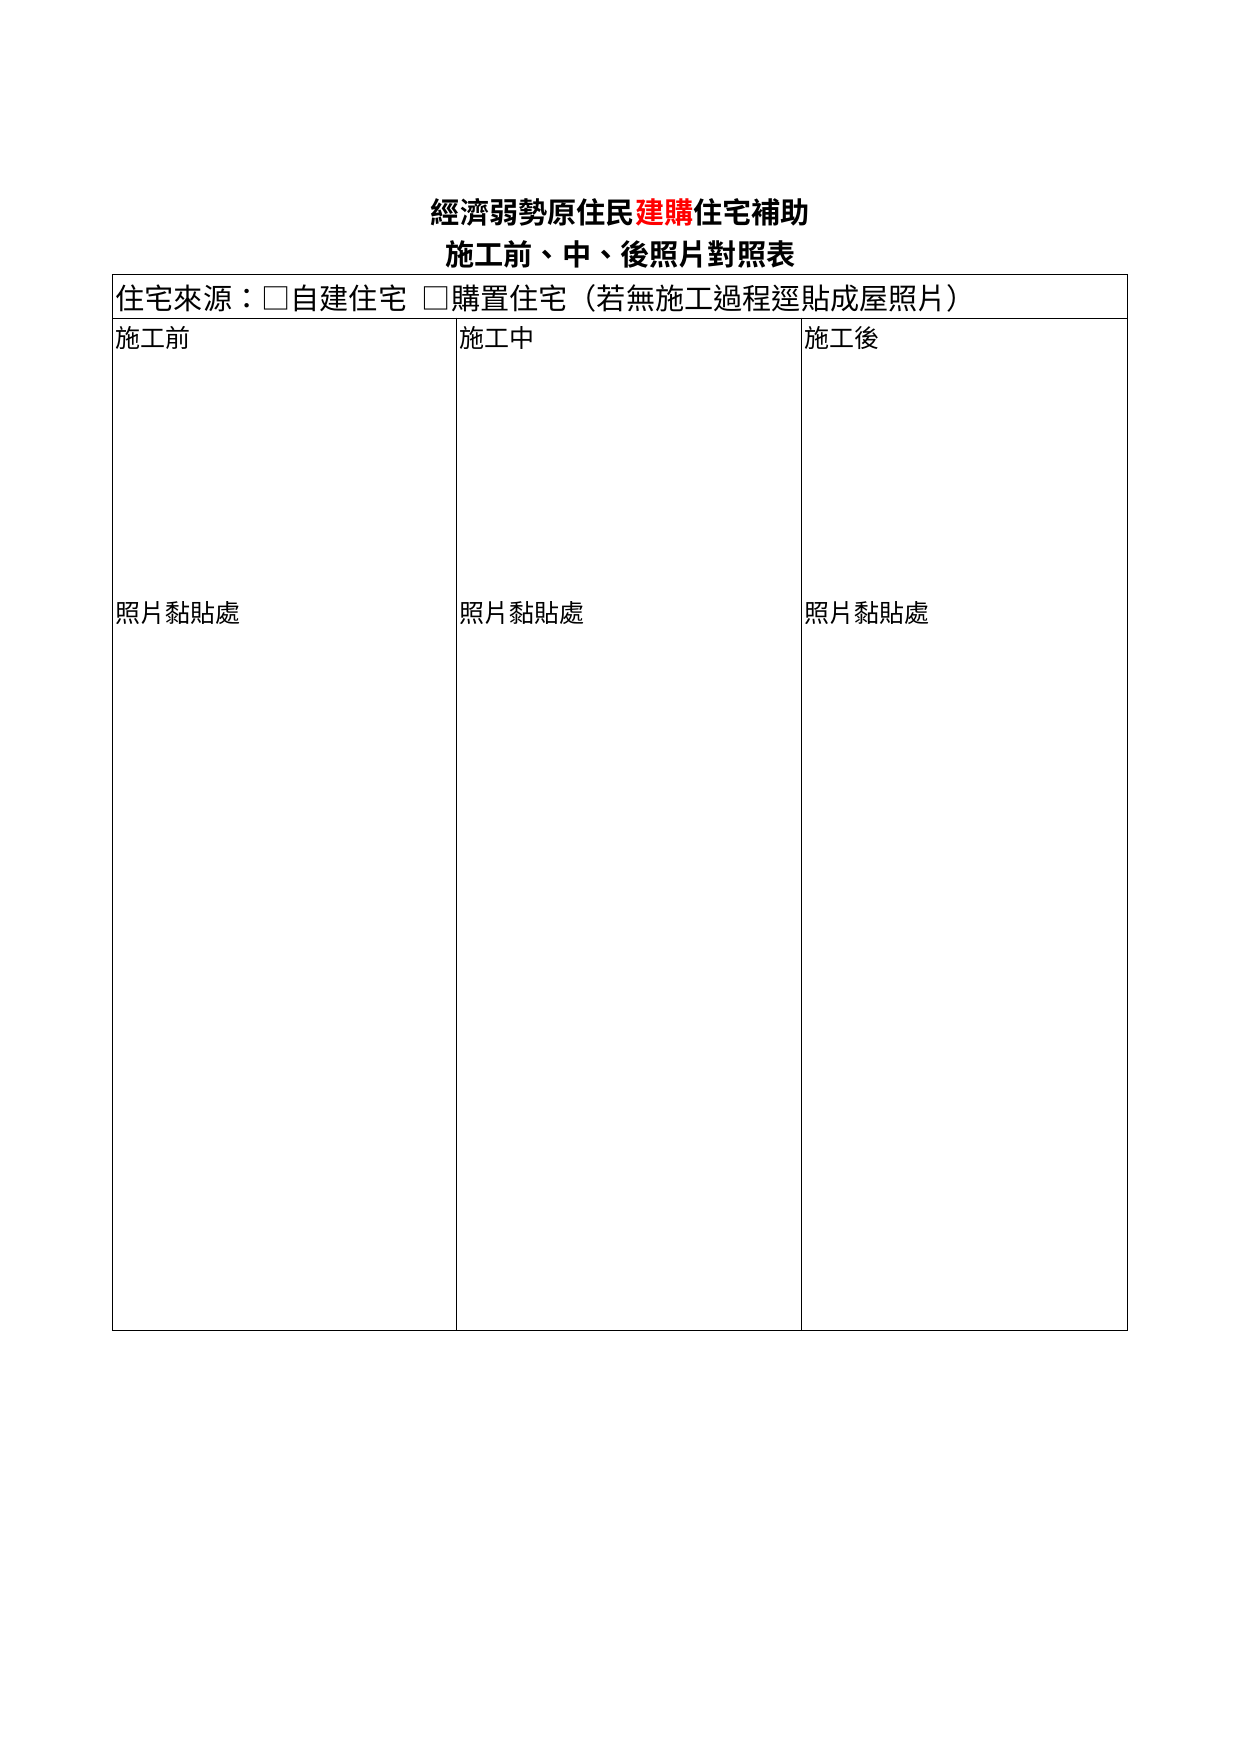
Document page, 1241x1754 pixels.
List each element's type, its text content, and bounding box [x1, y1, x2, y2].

table_header 住宅來源：□自建住宅 □購置住宅（若無施工過程逕貼成屋照片） [113, 275, 1127, 318]
table_cell 施工後 照片黏貼處 [802, 319, 1127, 1330]
text 施工前、中、後照片對照表 [112, 232, 1128, 274]
text 經濟弱勢原住民建購住宅補助 [112, 190, 1128, 232]
table_cell 施工前 照片黏貼處 [113, 319, 456, 1330]
table_cell 施工中 照片黏貼處 [457, 319, 801, 1330]
